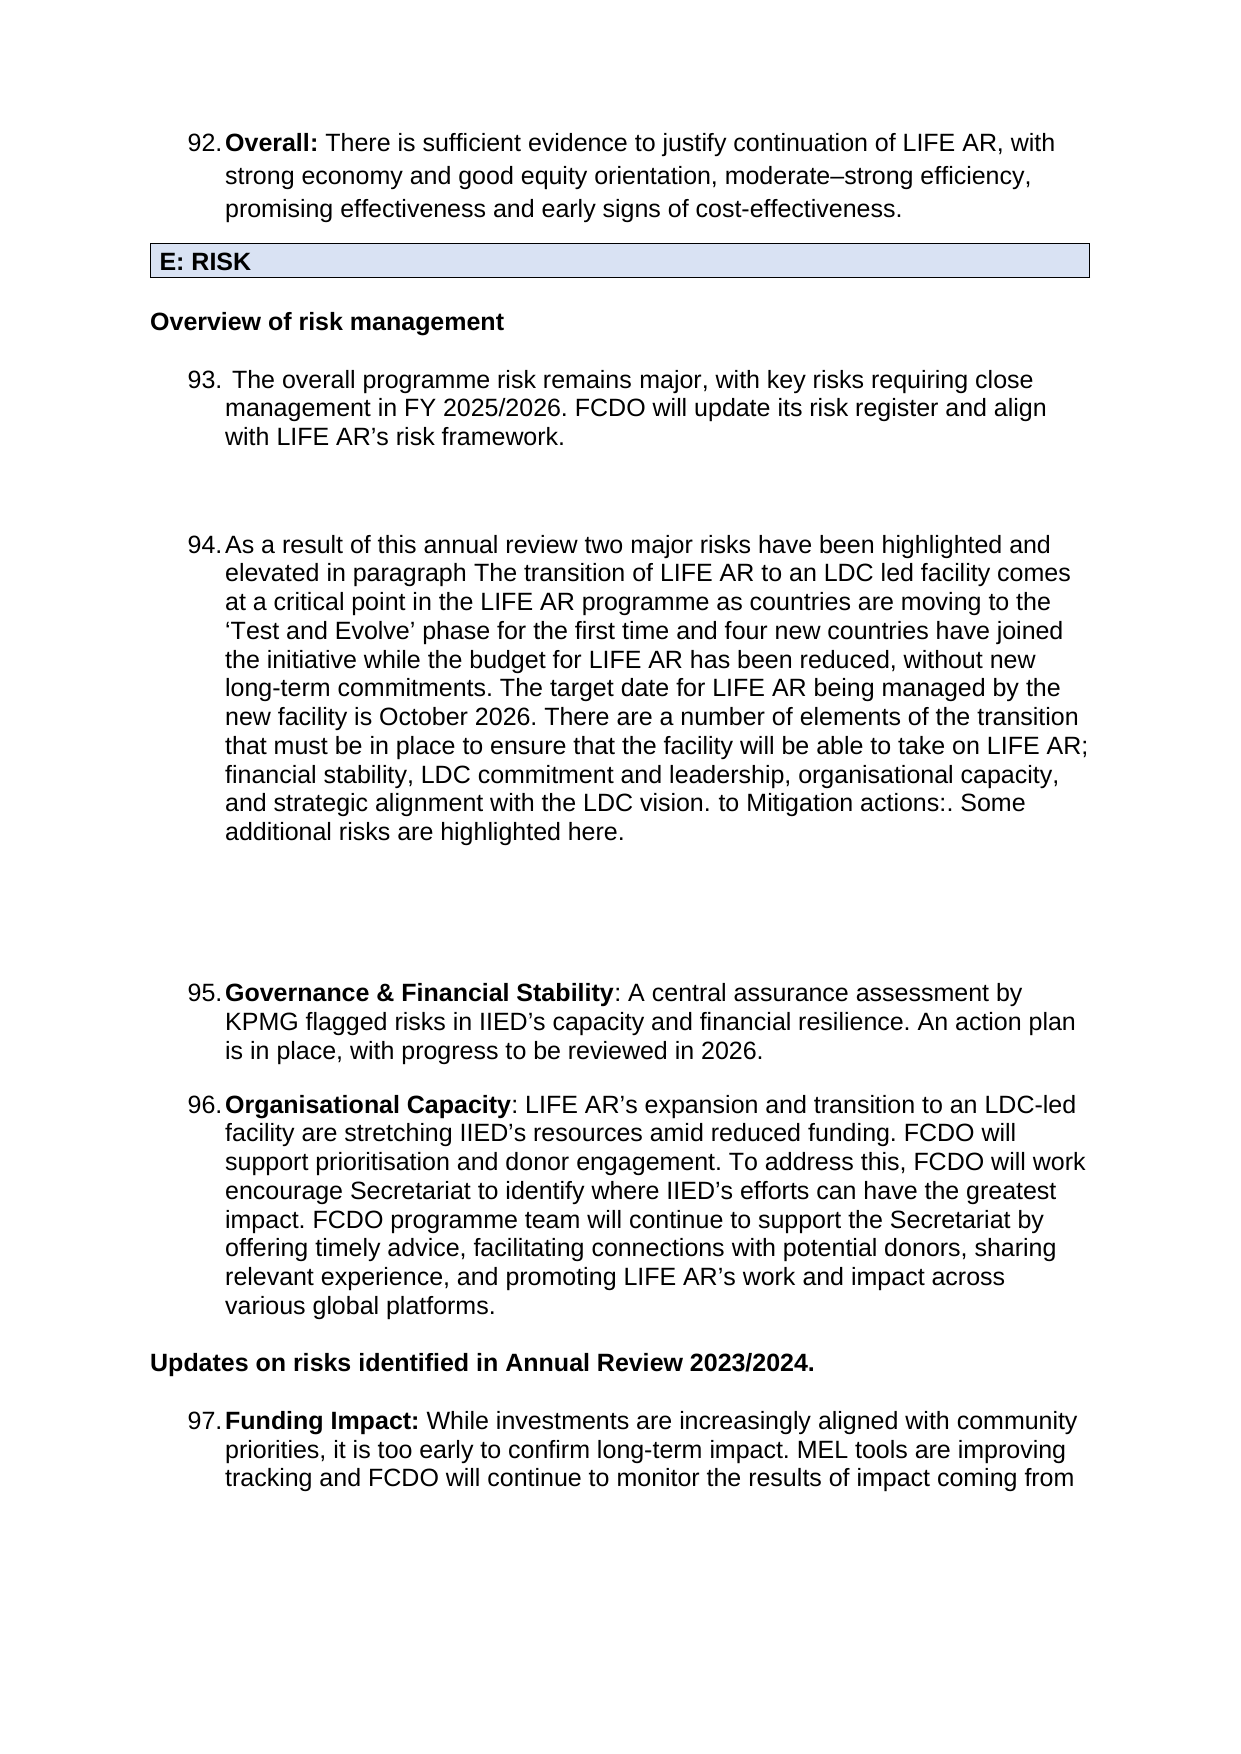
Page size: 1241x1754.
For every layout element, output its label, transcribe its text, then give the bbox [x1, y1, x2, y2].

text Overview of risk management [150, 307, 1090, 336]
list Funding Impact: While investments are increasingly aligned with community priorities, it is too early to confirm long-term impact. MEL tools are improving tracking and FCDO will continue to monitor the results of impact coming from LIFE AR countries, see paragraph 109. [187, 1406, 1090, 1492]
list As a result of this annual review two major risks have been highlighted and elevated in paragraph 26 to 32. Some additional risks are highlighted here. [187, 529, 1090, 846]
list Overall: There is sufficient evidence to justify continuation of LIFE AR, with strong economy and good equity orientation, moderate–strong efficiency, promising effectiveness and early signs of cost-effectiveness. [187, 128, 1090, 222]
text E: RISK [151, 244, 1089, 277]
text Updates on risks identified in Annual Review 2023/2024. [150, 1348, 1090, 1377]
list Organisational Capacity: LIFE AR’s expansion and transition to an LDC-led facility are stretching IIED’s resources amid reduced funding. FCDO will support prioritisation and donor engagement. To address this, FCDO will work encourage Secretariat to identify where IIED’s efforts can have the greatest impact. FCDO programme team will continue to support the Secretariat by offering timely advice, facilitating connections with potential donors, sharing relevant experience, and promoting LIFE AR’s work and impact across various global platforms. [187, 1089, 1090, 1319]
list The overall programme risk remains major, with key risks requiring close management in FY 2025/2026. FCDO will update its risk register and align with LIFE AR’s risk framework. [187, 364, 1090, 451]
list Governance & Financial Stability: A central assurance assessment by KPMG flagged risks in IIED’s capacity and financial resilience. An action plan is in place, with progress to be reviewed in 2026. [187, 978, 1090, 1064]
